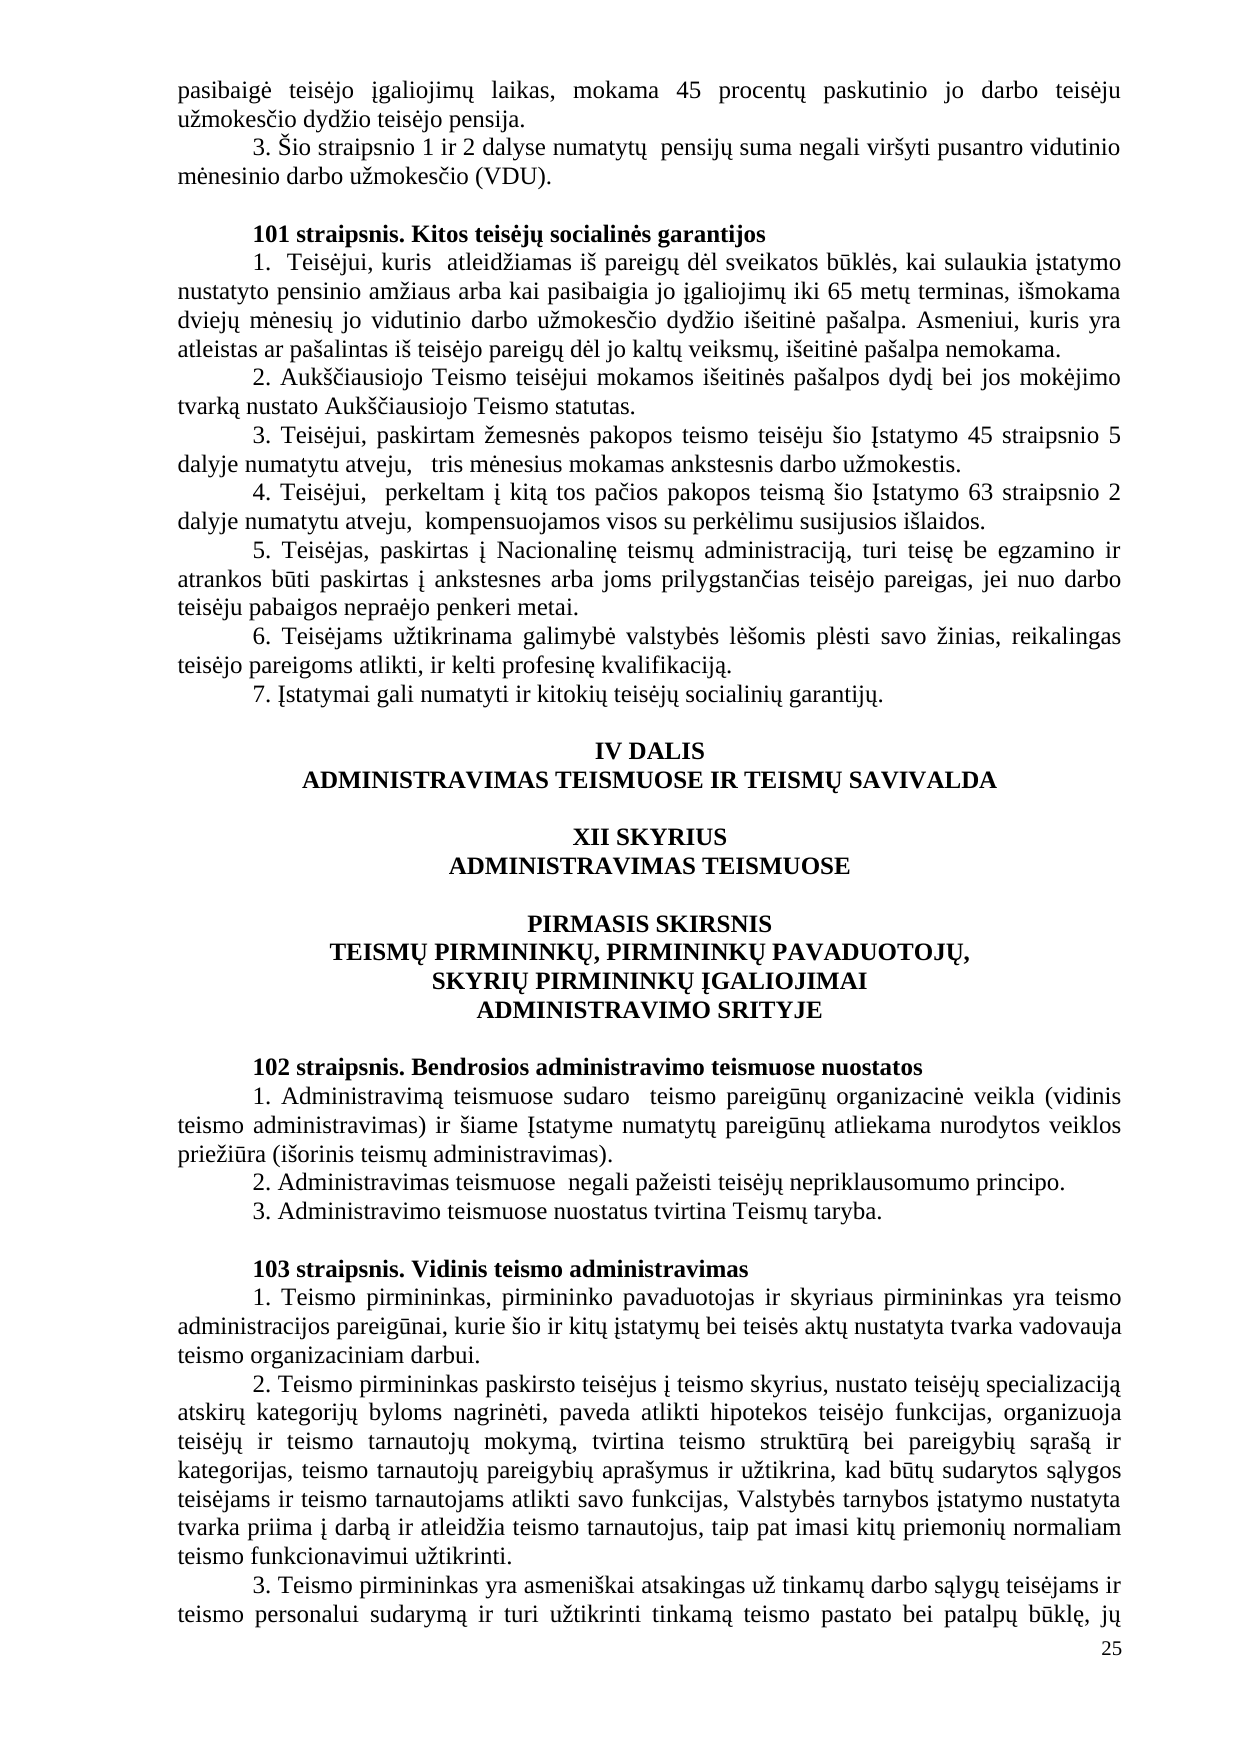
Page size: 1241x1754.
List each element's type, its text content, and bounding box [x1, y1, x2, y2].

text 101 straipsnis. Kitos teisėjų socialinės garantijos [177, 219, 1122, 247]
text ADMINISTRAVIMAS TEISMUOSE [177, 851, 1122, 880]
text 4. Teisėjui, perkeltam į kitą tos pačios pakopos teismą šio Įstatymo 63 straipsnio 2 dalyje numatytu atveju, kompensuojamos visos su perkėlimu susijusios išlaidos. [177, 477, 1122, 535]
text 3. Teisėjui, paskirtam žemesnės pakopos teismo teisėju šio Įstatymo 45 straipsnio 5 dalyje numatytu atveju, tris mėnesius mokamas ankstesnis darbo užmokestis. [177, 420, 1122, 477]
text 1. Administravimą teismuose sudaro teismo pareigūnų organizacinė veikla (vidinis teismo administravimas) ir šiame Įstatyme numatytų pareigūnų atliekama nurodytos veiklos priežiūra (išorinis teismų administravimas). [177, 1081, 1122, 1167]
text TEISMŲ PIRMININKŲ, PIRMININKŲ PAVADUOTOJŲ, [177, 937, 1122, 966]
text SKYRIŲ PIRMININKŲ ĮGALIOJIMAI [177, 966, 1122, 995]
text 103 straipsnis. Vidinis teismo administravimas [177, 1254, 1122, 1282]
text IV DALIS [177, 736, 1122, 765]
text 1. Teisėjui, kuris atleidžiamas iš pareigų dėl sveikatos būklės, kai sulaukia įstatymo nustatyto pensinio amžiaus arba kai pasibaigia jo įgaliojimų iki 65 metų terminas, išmokama dviejų mėnesių jo vidutinio darbo užmokesčio dydžio išeitinė pašalpa. Asmeniui, kuris yra atleistas ar pašalintas iš teisėjo pareigų dėl jo kaltų veiksmų, išeitinė pašalpa nemokama. [177, 247, 1122, 362]
text ADMINISTRAVIMO SRITYJE [177, 995, 1122, 1024]
text ADMINISTRAVIMAS TEISMUOSE IR TEISMŲ SAVIVALDA [177, 765, 1122, 794]
text 7. Įstatymai gali numatyti ir kitokių teisėjų socialinių garantijų. [177, 679, 1122, 707]
text 3. Šio straipsnio 1 ir 2 dalyse numatytų pensijų suma negali viršyti pusantro vidutinio mėnesinio darbo užmokesčio (VDU). [177, 132, 1122, 190]
text 102 straipsnis. Bendrosios administravimo teismuose nuostatos [177, 1052, 1122, 1081]
text 2. Aukščiausiojo Teismo teisėjui mokamos išeitinės pašalpos dydį bei jos mokėjimo tvarką nustato Aukščiausiojo Teismo statutas. [177, 362, 1122, 420]
text 6. Teisėjams užtikrinama galimybė valstybės lėšomis plėsti savo žinias, reikalingas teisėjo pareigoms atlikti, ir kelti profesinę kvalifikaciją. [177, 621, 1122, 679]
text PIRMASIS SKIRSNIS [177, 909, 1122, 937]
text pasibaigė teisėjo įgaliojimų laikas, mokama 45 procentų paskutinio jo darbo teisėju užmokesčio dydžio teisėjo pensija. [177, 75, 1122, 132]
text XII SKYRIUS [177, 822, 1122, 851]
text 1. Teismo pirmininkas, pirmininko pavaduotojas ir skyriaus pirmininkas yra teismo administracijos pareigūnai, kurie šio ir kitų įstatymų bei teisės aktų nustatyta tvarka vadovauja teismo organizaciniam darbui. [177, 1282, 1122, 1369]
text 3. Teismo pirmininkas yra asmeniškai atsakingas už tinkamų darbo sąlygų teisėjams ir teismo personalui sudarymą ir turi užtikrinti tinkamą teismo pastato bei patalpų būklę, jų [177, 1570, 1122, 1627]
text 5. Teisėjas, paskirtas į Nacionalinę teismų administraciją, turi teisę be egzamino ir atrankos būti paskirtas į ankstesnes arba joms prilygstančias teisėjo pareigas, jei nuo darbo teisėju pabaigos nepraėjo penkeri metai. [177, 535, 1122, 621]
text 2. Teismo pirmininkas paskirsto teisėjus į teismo skyrius, nustato teisėjų specializaciją atskirų kategorijų byloms nagrinėti, paveda atlikti hipotekos teisėjo funkcijas, organizuoja teisėjų ir teismo tarnautojų mokymą, tvirtina teismo struktūrą bei pareigybių sąrašą ir kategorijas, teismo tarnautojų pareigybių aprašymus ir užtikrina, kad būtų sudarytos sąlygos teisėjams ir teismo tarnautojams atlikti savo funkcijas, Valstybės tarnybos įstatymo nustatyta tvarka priima į darbą ir atleidžia teismo tarnautojus, taip pat imasi kitų priemonių normaliam teismo funkcionavimui užtikrinti. [177, 1369, 1122, 1570]
text 2. Administravimas teismuose negali pažeisti teisėjų nepriklausomumo principo. [177, 1167, 1122, 1196]
text 3. Administravimo teismuose nuostatus tvirtina Teismų taryba. [177, 1196, 1122, 1225]
